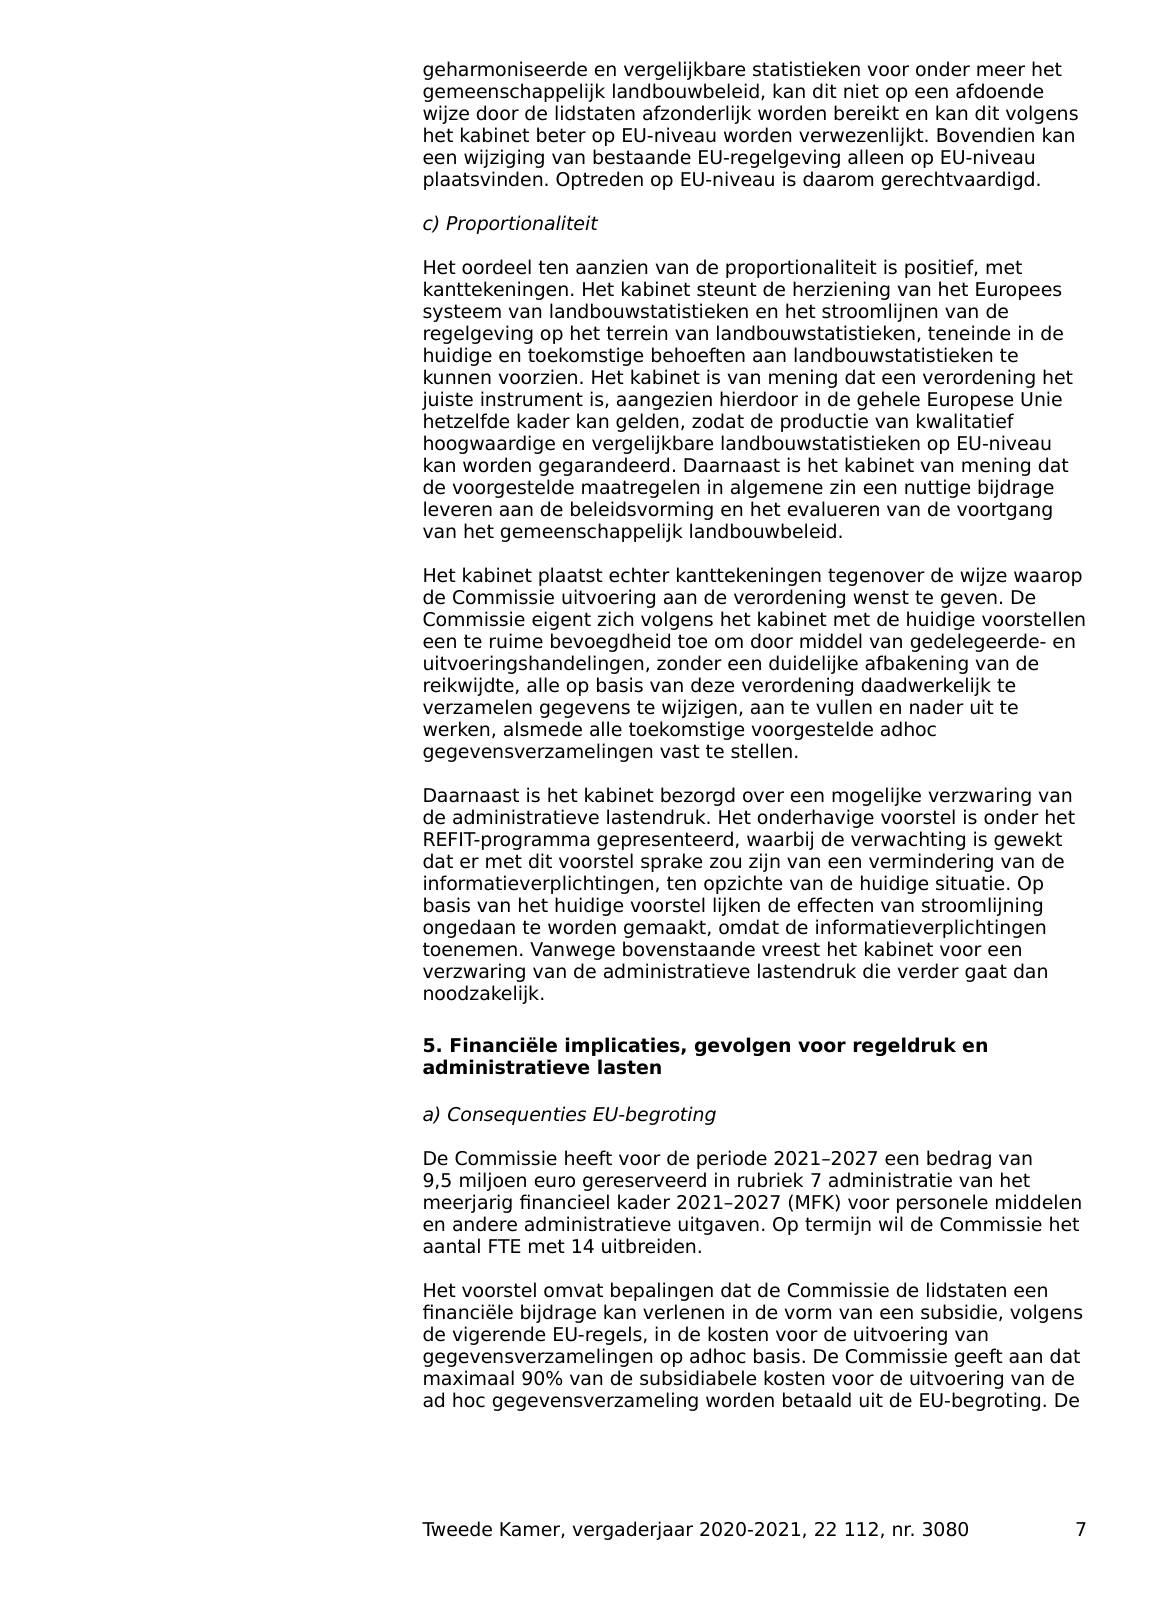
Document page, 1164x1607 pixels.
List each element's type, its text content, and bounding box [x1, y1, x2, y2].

text De Commissie heeft voor de periode 2021–2027 een bedrag van 9,5 miljoen euro gereserveerd in rubriek 7 administratie van het meerjarig financieel kader 2021–2027 (MFK) voor personele middelen en andere administratieve uitgaven. Op termijn wil de Commissie het aantal FTE met 14 uitbreiden. [422, 1148, 1087, 1258]
subtitle 5. Financiële implicaties, gevolgen voor regeldruk en administratieve lasten [422, 1035, 1087, 1079]
text Het voorstel omvat bepalingen dat de Commissie de lidstaten een financiële bijdrage kan verlenen in de vorm van een subsidie, volgens de vigerende EU-regels, in de kosten voor de uitvoering van gegevensverzamelingen op adhoc basis. De Commissie geeft aan dat maximaal 90% van de subsidiabele kosten voor de uitvoering van de ad hoc gegevensverzameling worden betaald uit de EU-begroting. De [422, 1280, 1087, 1412]
text Het oordeel ten aanzien van de proportionaliteit is positief, met kanttekeningen. Het kabinet steunt de herziening van het Europees systeem van landbouwstatistieken en het stroomlijnen van de regelgeving op het terrein van landbouwstatistieken, teneinde in de huidige en toekomstige behoeften aan landbouwstatistieken te kunnen voorzien. Het kabinet is van mening dat een verordening het juiste instrument is, aangezien hierdoor in de gehele Europese Unie hetzelfde kader kan gelden, zodat de productie van kwalitatief hoogwaardige en vergelijkbare landbouwstatistieken op EU-niveau kan worden gegarandeerd. Daarnaast is het kabinet van mening dat de voorgestelde maatregelen in algemene zin een nuttige bijdrage leveren aan de beleidsvorming en het evalueren van de voortgang van het gemeenschappelijk landbouwbeleid. [422, 257, 1087, 543]
text geharmoniseerde en vergelijkbare statistieken voor onder meer het gemeenschappelijk landbouwbeleid, kan dit niet op een afdoende wijze door de lidstaten afzonderlijk worden bereikt en kan dit volgens het kabinet beter op EU-niveau worden verwezenlijkt. Bovendien kan een wijziging van bestaande EU-regelgeving alleen op EU-niveau plaatsvinden. Optreden op EU-niveau is daarom gerechtvaardigd. [422, 59, 1087, 191]
text Daarnaast is het kabinet bezorgd over een mogelijke verzwaring van de administratieve lastendruk. Het onderhavige voorstel is onder het REFIT-programma gepresenteerd, waarbij de verwachting is gewekt dat er met dit voorstel sprake zou zijn van een vermindering van de informatieverplichtingen, ten opzichte van de huidige situatie. Op basis van het huidige voorstel lijken de effecten van stroomlijning ongedaan te worden gemaakt, omdat de informatieverplichtingen toenemen. Vanwege bovenstaande vreest het kabinet voor een verzwaring van de administratieve lastendruk die verder gaat dan noodzakelijk. [422, 785, 1087, 1005]
subtitle c) Proportionaliteit [422, 213, 1087, 235]
text Het kabinet plaatst echter kanttekeningen tegenover de wijze waarop de Commissie uitvoering aan de verordening wenst te geven. De Commissie eigent zich volgens het kabinet met de huidige voorstellen een te ruime bevoegdheid toe om door middel van gedelegeerde- en uitvoeringshandelingen, zonder een duidelijke afbakening van de reikwijdte, alle op basis van deze verordening daadwerkelijk te verzamelen gegevens te wijzigen, aan te vullen en nader uit te werken, alsmede alle toekomstige voorgestelde adhoc gegevensverzamelingen vast te stellen. [422, 565, 1087, 763]
subtitle a) Consequenties EU-begroting [422, 1104, 1087, 1126]
